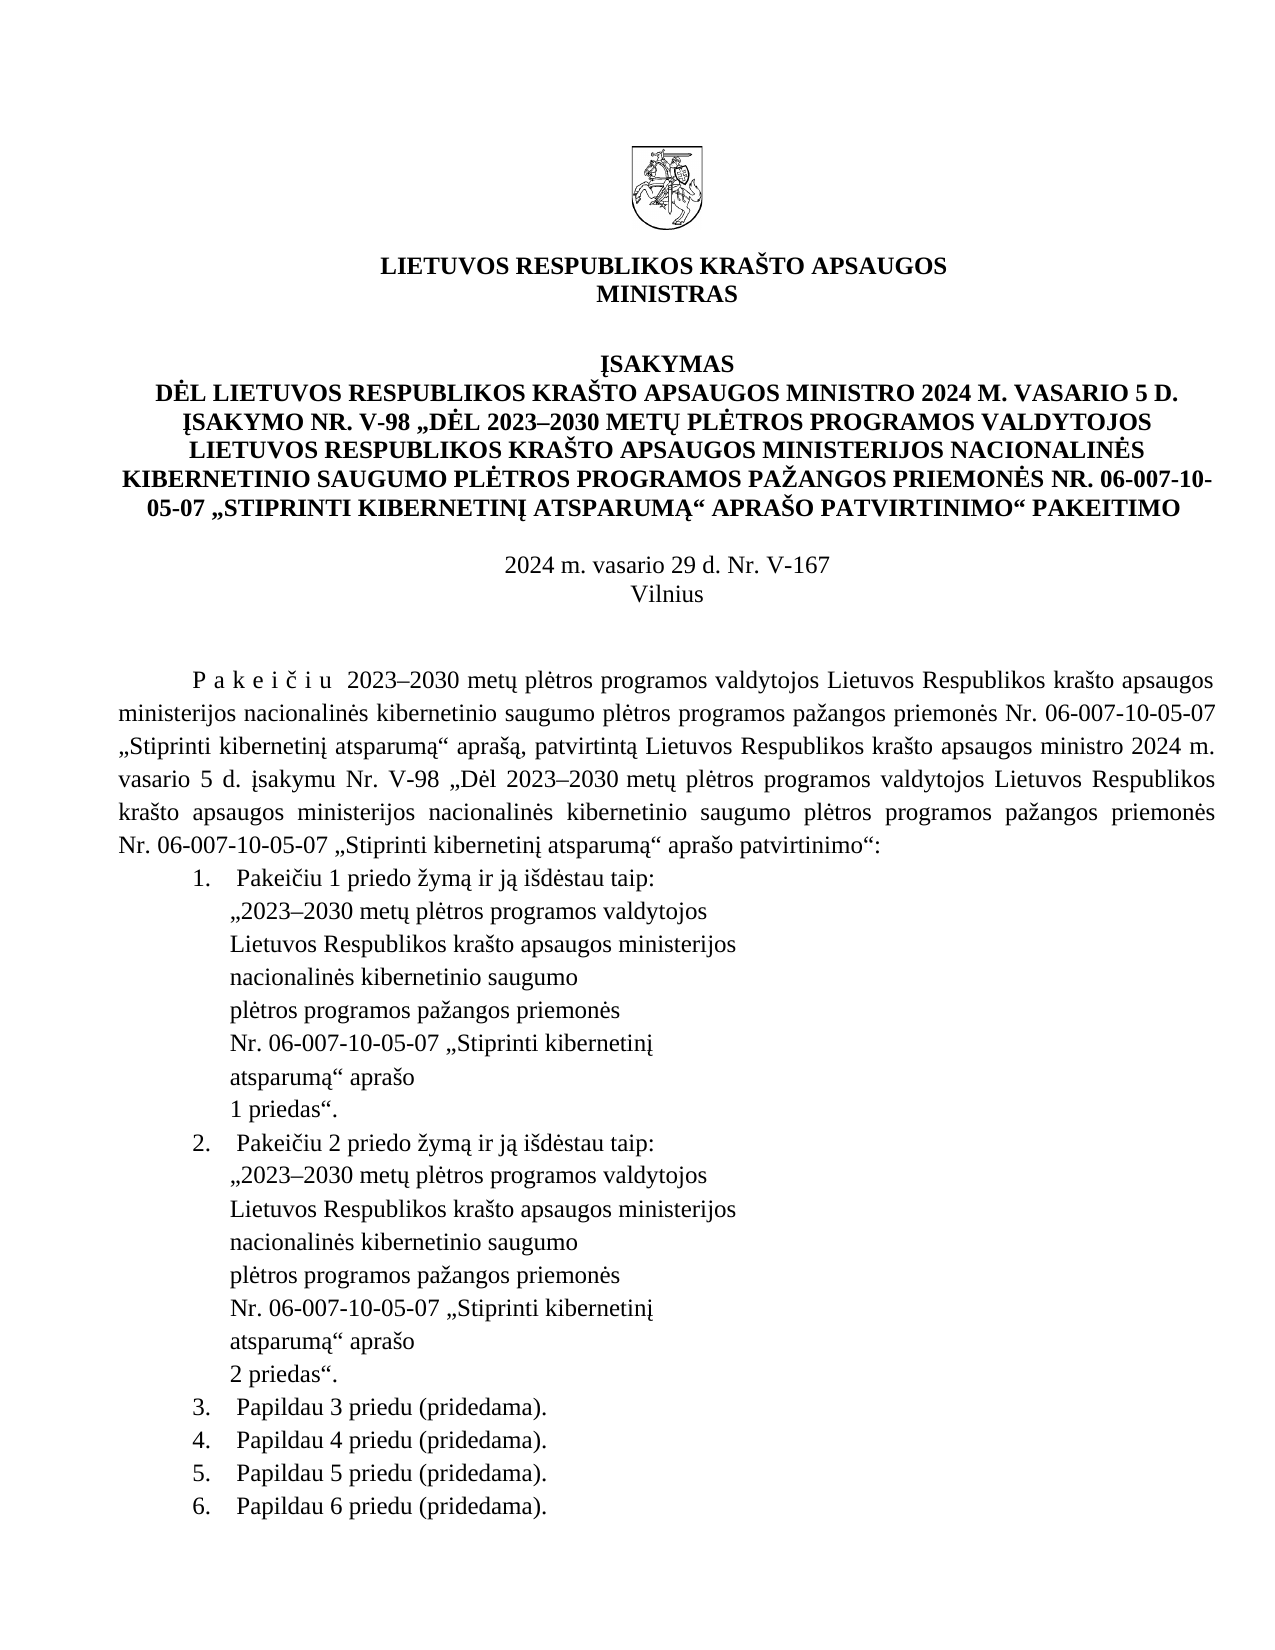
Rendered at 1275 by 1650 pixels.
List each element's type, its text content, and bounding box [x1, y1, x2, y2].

text Nr. 06-007-10-05-07 „Stiprinti kibernetinį [118, 1293, 1216, 1321]
text atsparumą“ aprašo [229, 1062, 1216, 1090]
text 1. Pakeičiu 1 priedo žymą ir ją išdėstau taip: [118, 863, 1216, 892]
text Lietuvos Respublikos krašto apsaugos ministerijos [229, 929, 1216, 958]
text „2023–2030 metų plėtros programos valdytojos [229, 1161, 1216, 1189]
text 2. Pakeičiu 2 priedo žymą ir ją išdėstau taip: [118, 1128, 1216, 1156]
text 1 priedas“. [229, 1094, 1216, 1123]
text nacionalinės kibernetinio saugumo [229, 1227, 1216, 1255]
text 5. Papildau 5 priedu (pridedama). [118, 1458, 1216, 1487]
text ĮSAKYMAS [118, 349, 1216, 378]
text 4. Papildau 4 priedu (pridedama). [118, 1425, 1216, 1453]
text lietuvos respublikos krašto apsaugos ministras [118, 251, 1216, 308]
text plėtros programos pažangos priemonės [229, 996, 1216, 1024]
text Vilnius [118, 579, 1216, 608]
text Lietuvos Respublikos krašto apsaugos ministerijos [229, 1194, 1216, 1222]
text nacionalinės kibernetinio saugumo [229, 962, 1216, 991]
text 3. Papildau 3 priedu (pridedama). [118, 1392, 1216, 1421]
text 2 priedas“. [229, 1359, 1216, 1387]
text 2024 m. vasario 29 d. Nr. V-167 [118, 550, 1216, 579]
text Nr. 06-007-10-05-07 „Stiprinti kibernetinį [229, 1028, 1216, 1057]
text atsparumą“ aprašo [229, 1326, 1216, 1354]
text DĖL LIETUVOS RESPUBLIKOS KRAŠTO APSAUGOS MINISTRO 2024 M. VASARIO 5 D. ĮSAKYMO NR. V-98 „DĖL 2023–2030 METŲ PLĖTROS PROGRAMOS VALDYTOJOS LIETUVOS RESPUBLIKOS KRAŠTO APSAUGOS MINISTERIJOS NACIONALINĖS KIBERNETINIO SAUGUMO PLĖTROS PROGRAMOS PAŽANGOS PRIEMONĖS NR. 06-007-10-05-07 „STIPRINTI KIBERNETINĮ ATSPARUMĄ“ APRAŠO PATVIRTINIMO“ PAKEITIMO [118, 378, 1216, 522]
text 6. Papildau 6 priedu (pridedama). [118, 1491, 1216, 1519]
text P a k e i č i u 2023–2030 metų plėtros programos valdytojos Lietuvos Respublikos krašto apsaugos ministerijos nacionalinės kibernetinio saugumo plėtros programos pažangos priemonės Nr. 06-007-10-05-07 „Stiprinti kibernetinį atsparumą“ aprašą, patvirtintą Lietuvos Respublikos krašto apsaugos ministro 2024 m. vasario 5 d. įsakymu Nr. V-98 „Dėl 2023–2030 metų plėtros programos valdytojos Lietuvos Respublikos krašto apsaugos ministerijos nacionalinės kibernetinio saugumo plėtros programos pažangos priemonės Nr. 06-007-10-05-07 „Stiprinti kibernetinį atsparumą“ aprašo patvirtinimo“: [118, 665, 1216, 859]
text „2023–2030 metų plėtros programos valdytojos [229, 896, 1216, 925]
text plėtros programos pažangos priemonės [229, 1260, 1216, 1288]
